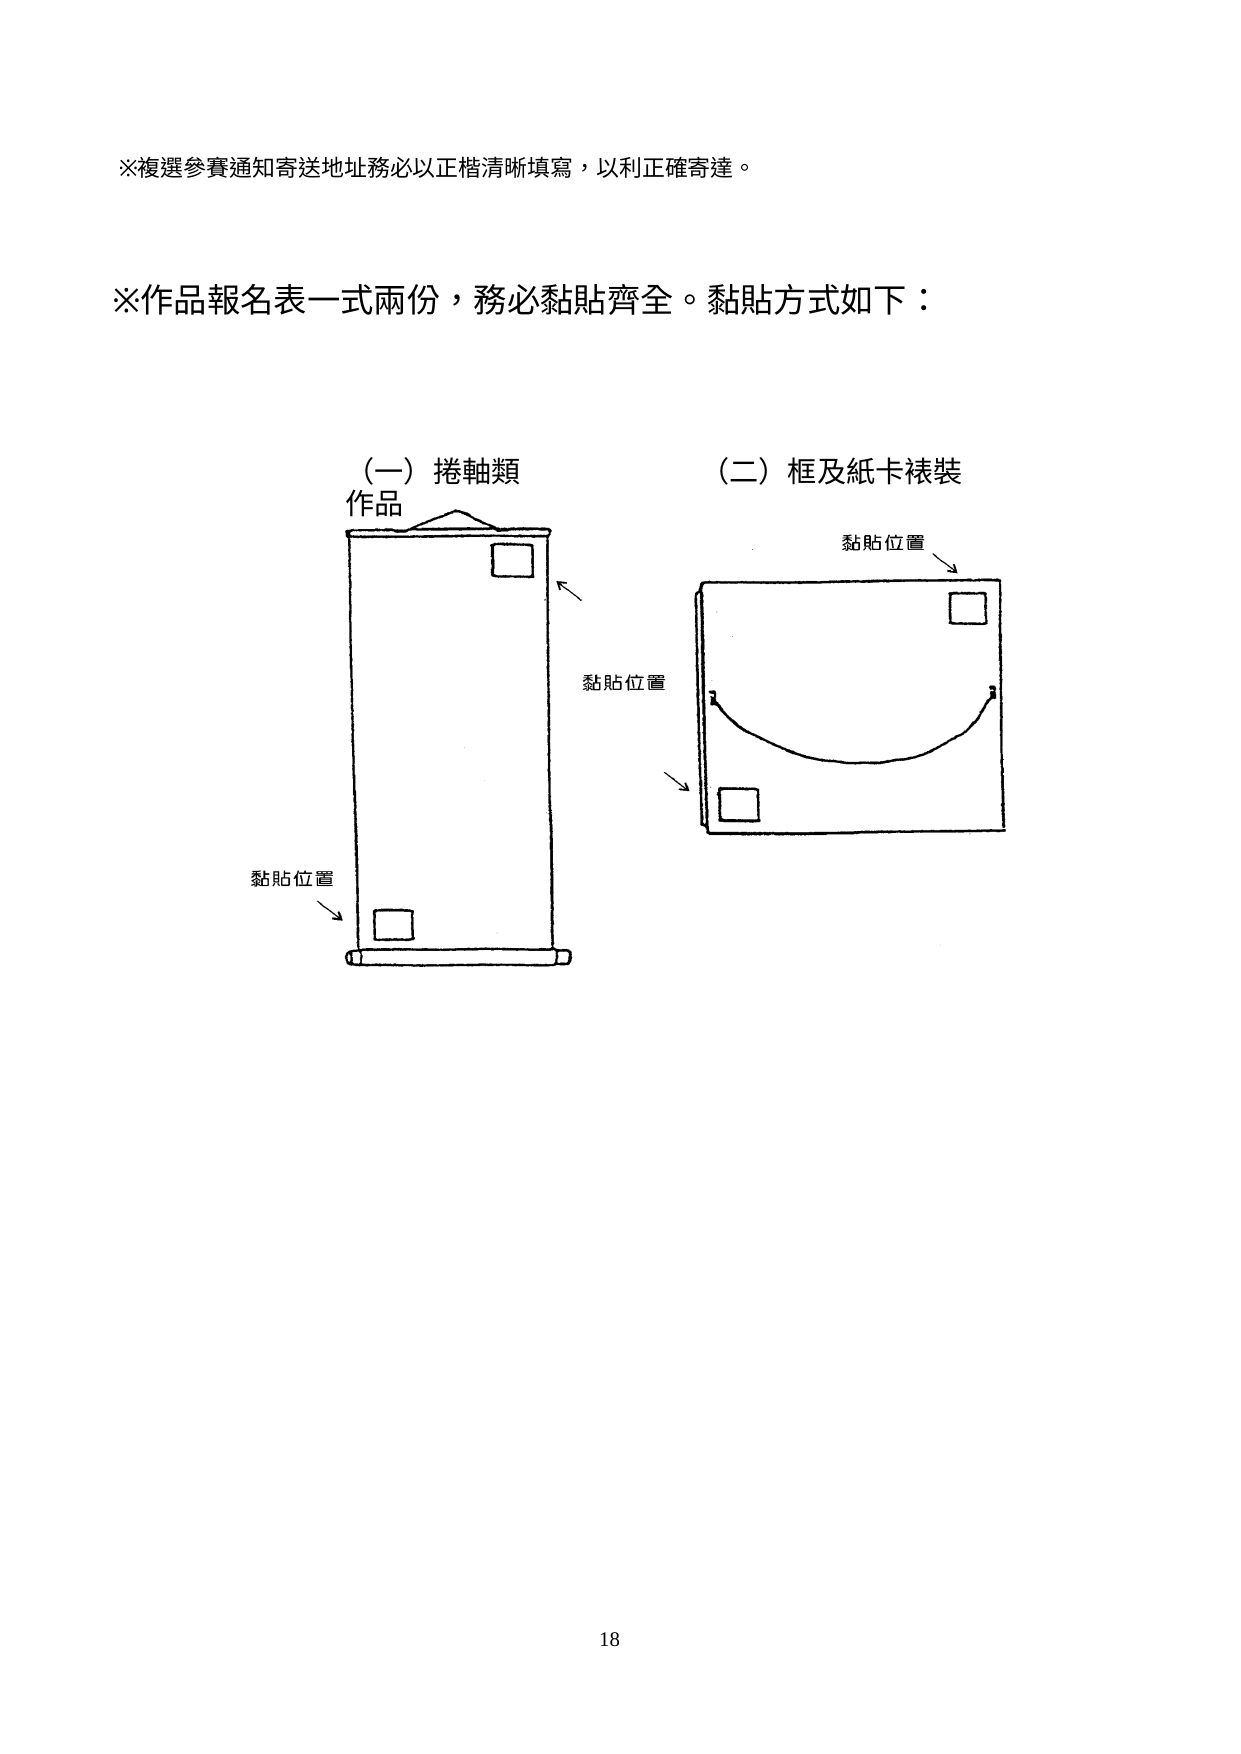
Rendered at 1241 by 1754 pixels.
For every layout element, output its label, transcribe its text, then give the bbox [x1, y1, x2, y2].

picture [252, 502, 1019, 974]
text ※複選參賽通知寄送地址務必以正楷清晰填寫，以利正確寄達。 [112, 150, 1144, 183]
text ※作品報名表一式兩份，務必黏貼齊全。黏貼方式如下： [112, 274, 1144, 323]
